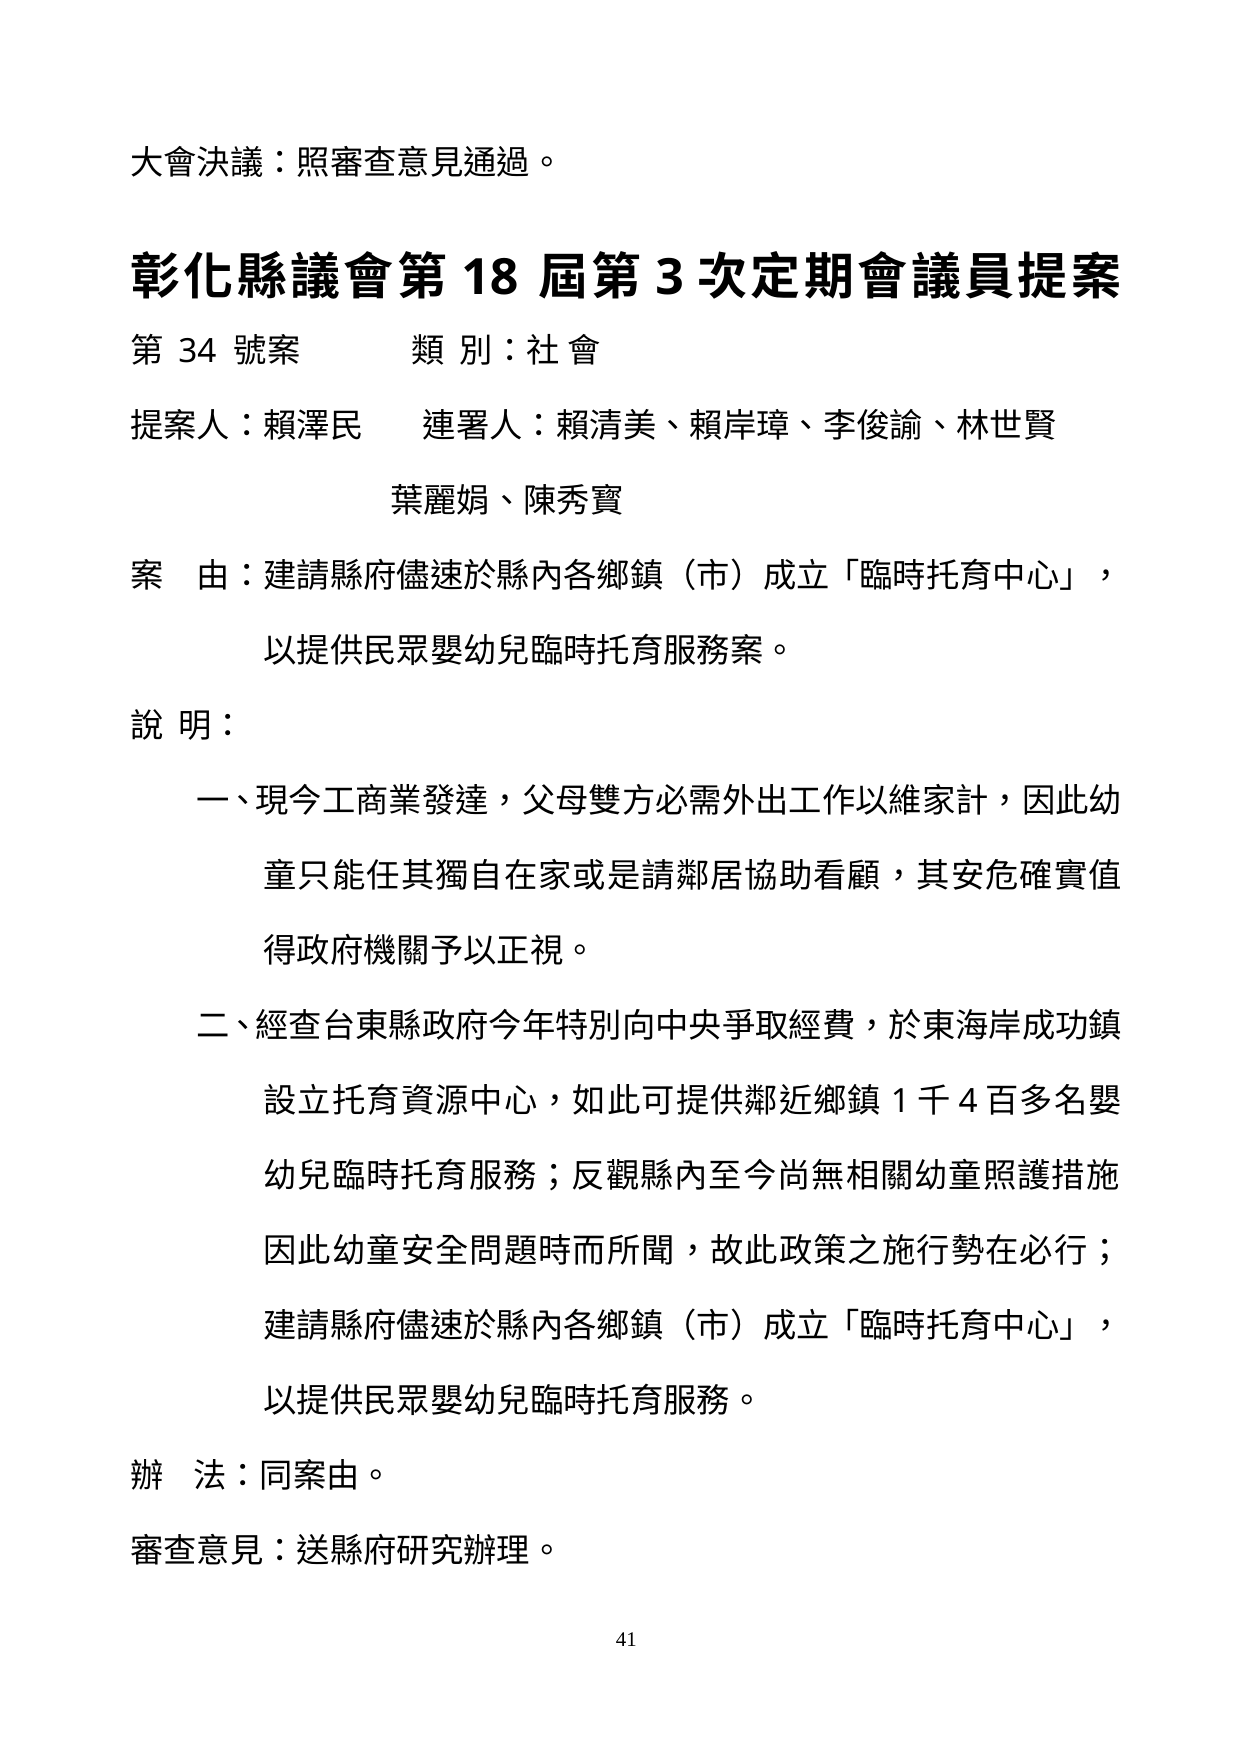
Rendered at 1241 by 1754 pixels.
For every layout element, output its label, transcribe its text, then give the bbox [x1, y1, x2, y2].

text 說 明： [130, 685, 1122, 760]
text 辦 法：同案由。 [130, 1435, 1122, 1510]
text 彰化縣議會第18 屆第3次定期會議員提案 [130, 235, 1122, 310]
text 葉麗娟、陳秀寳 [130, 460, 1122, 535]
text 審查意見：送縣府研究辦理。 [130, 1510, 1122, 1585]
text 二、經查台東縣政府今年特別向中央爭取經費，於東海岸成功鎮設立托育資源中心，如此可提供鄰近鄉鎮1千4百多名嬰幼兒臨時托育服務；反觀縣內至今尚無相關幼童照護措施，因此幼童安全問題時而所聞，故此政策之施行勢在必行；建請縣府儘速於縣內各鄉鎮（市）成立「臨時托育中心」，以提供民眾嬰幼兒臨時托育服務。 [197, 985, 1122, 1435]
text 大會決議：照審查意見通過。 [130, 123, 1122, 198]
text 提案人：賴澤民 連署人：賴清美、賴岸璋、李俊諭、林世賢 [130, 385, 1122, 460]
text 一、現今工商業發達，父母雙方必需外出工作以維家計，因此幼童只能任其獨自在家或是請鄰居協助看顧，其安危確實值得政府機關予以正視。 [197, 760, 1122, 985]
text 第 34 號案 類 別：社 會 [130, 310, 1122, 385]
text 案 由：建請縣府儘速於縣內各鄉鎮（市）成立「臨時托育中心」，以提供民眾嬰幼兒臨時托育服務案。 [130, 535, 1122, 685]
